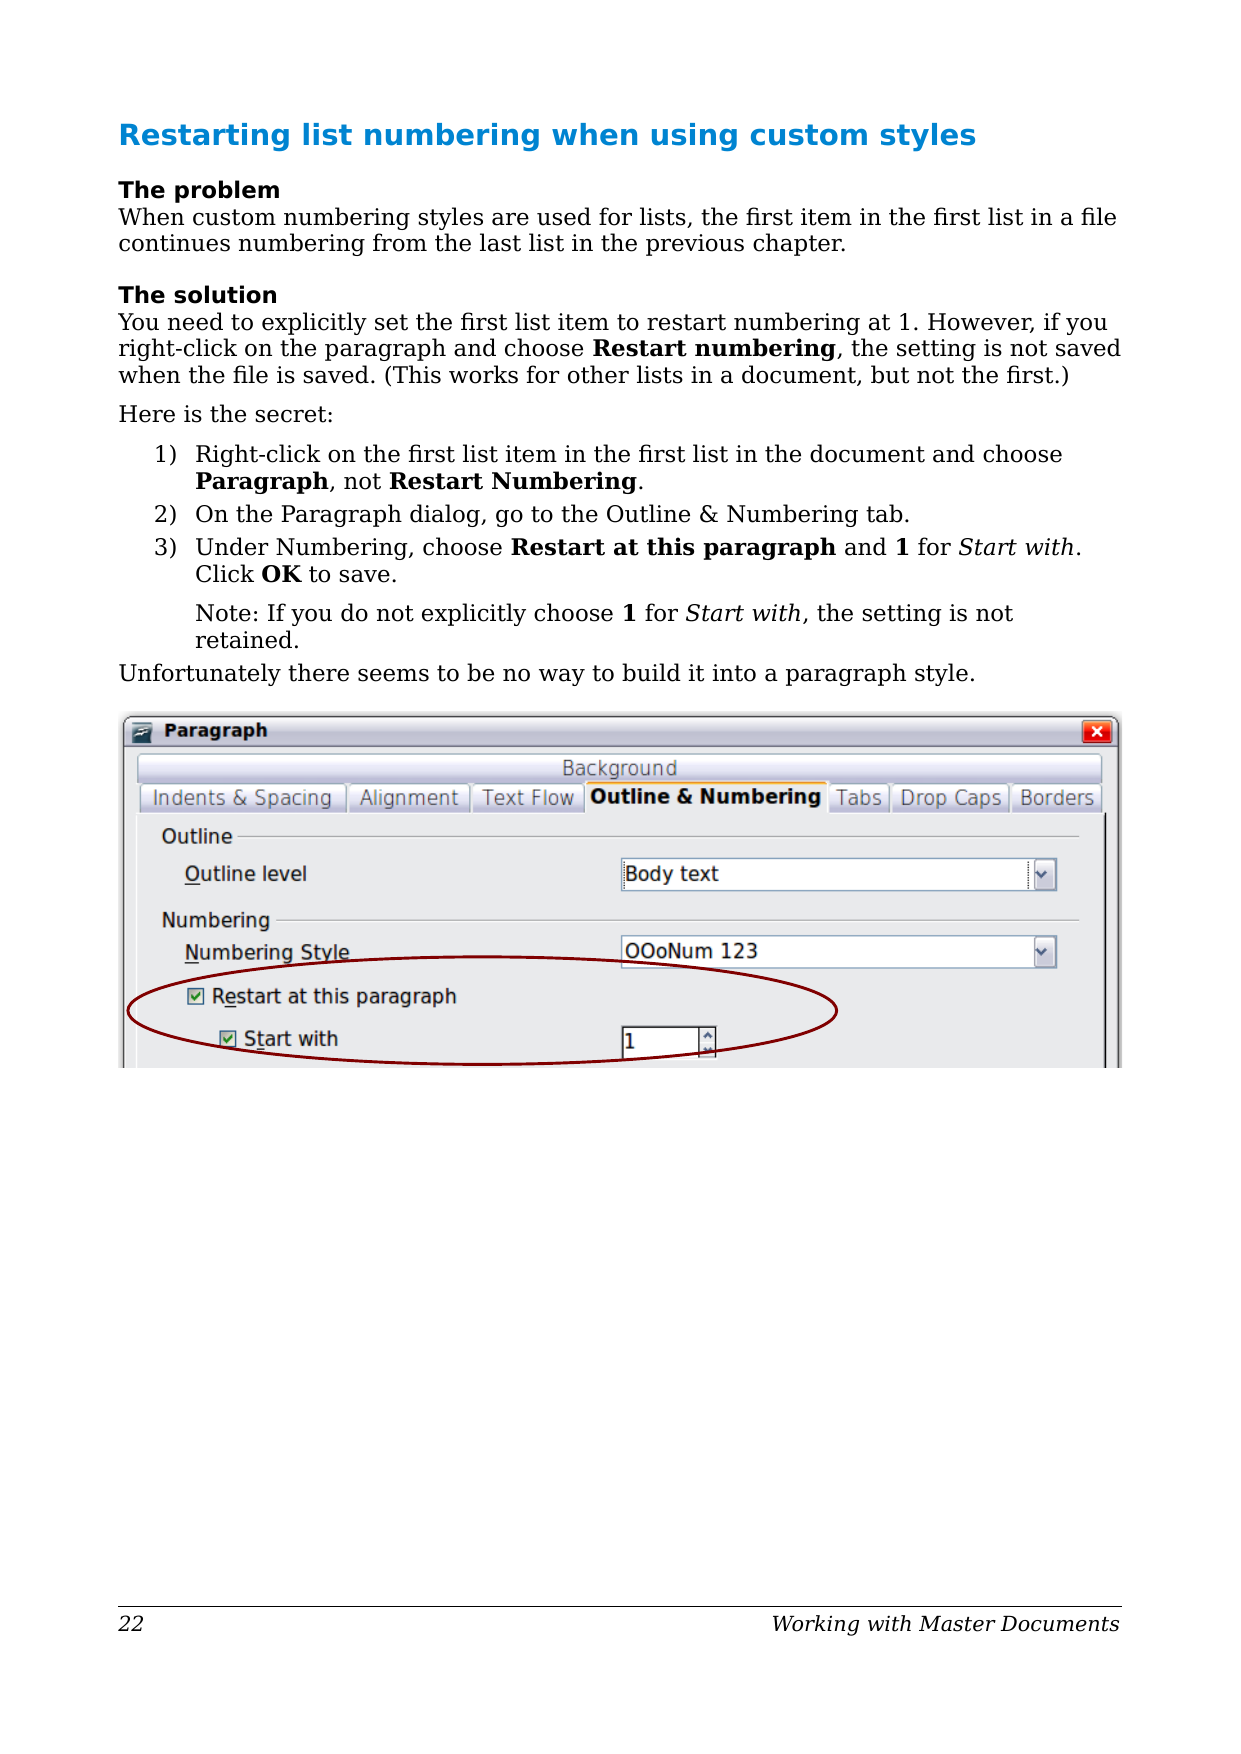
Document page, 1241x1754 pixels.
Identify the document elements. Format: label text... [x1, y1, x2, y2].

list On the Paragraph dialog, go to the Outline & Numbering tab. [177, 501, 1122, 527]
list Under Numbering, choose Restart at this paragraph and 1 for Start with. Click OK to save. [177, 534, 1122, 588]
subtitle Restarting list numbering when using custom styles [118, 118, 1122, 152]
list Note: If you do not explicitly choose 1 for Start with, the setting is not retained. [195, 600, 1122, 654]
picture [118, 711, 1123, 1068]
text When custom numbering styles are used for lists, the first item in the first list in a file continues numbering from the last list in the previous chapter. [118, 204, 1122, 257]
text The solution [118, 282, 1122, 309]
text Here is the secret: [118, 401, 1122, 428]
list Right-click on the first list item in the first list in the document and choose Paragraph, not Restart Numbering. [177, 441, 1122, 494]
text The problem [118, 177, 1122, 204]
text You need to explicitly set the first list item to restart numbering at 1. However, if you right-click on the paragraph and choose Restart numbering, the setting is not saved when the file is saved. (This works for other lists in a document, but not the first.) [118, 309, 1122, 389]
text Unfortunately there seems to be no way to build it into a paragraph style. [118, 660, 1122, 687]
